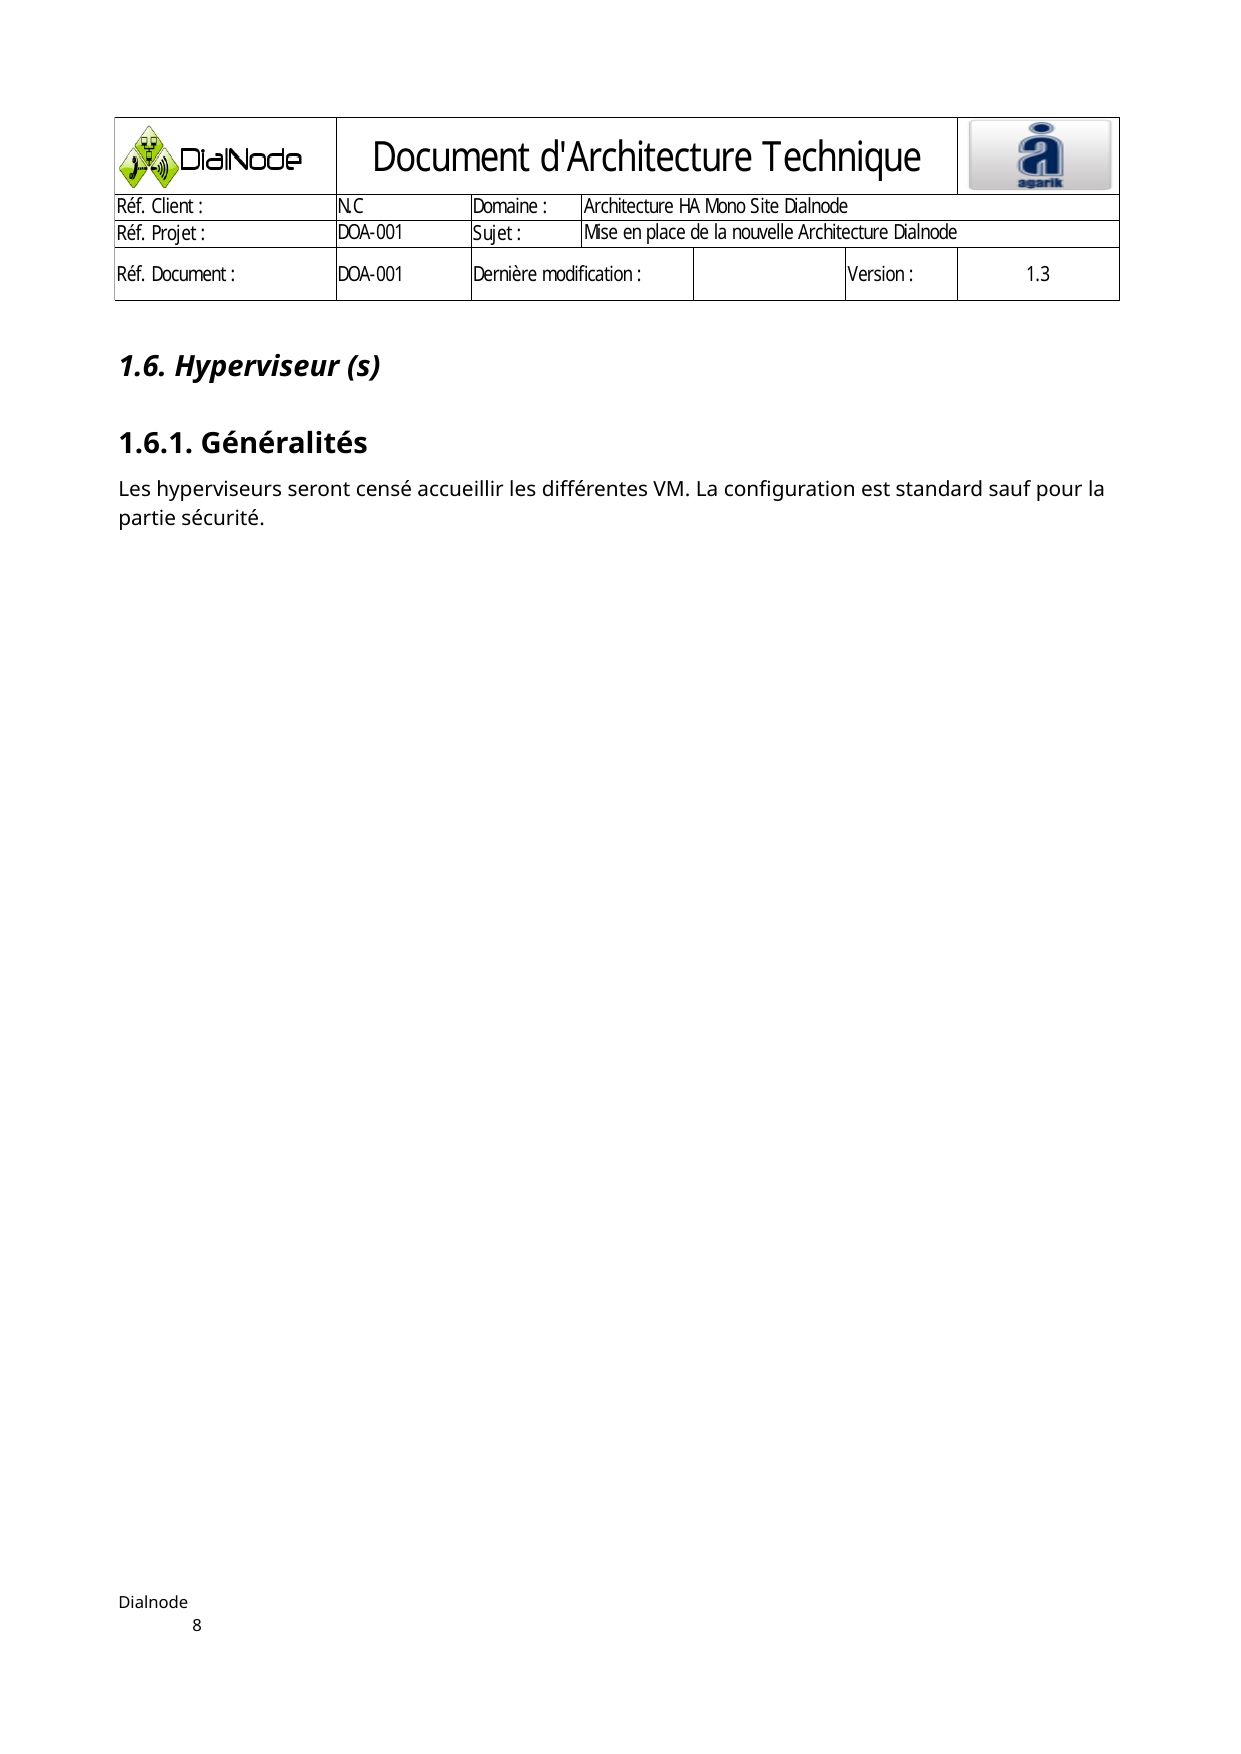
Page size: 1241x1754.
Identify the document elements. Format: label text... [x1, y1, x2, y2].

text Les hyperviseurs seront censé accueillir les différentes VM. La configuration est standard sauf pour la partie sécurité. [118, 474, 1122, 531]
subtitle 1.6.1. Généralités [118, 422, 1122, 462]
subtitle 1.6. Hyperviseur (s) [118, 345, 1122, 385]
